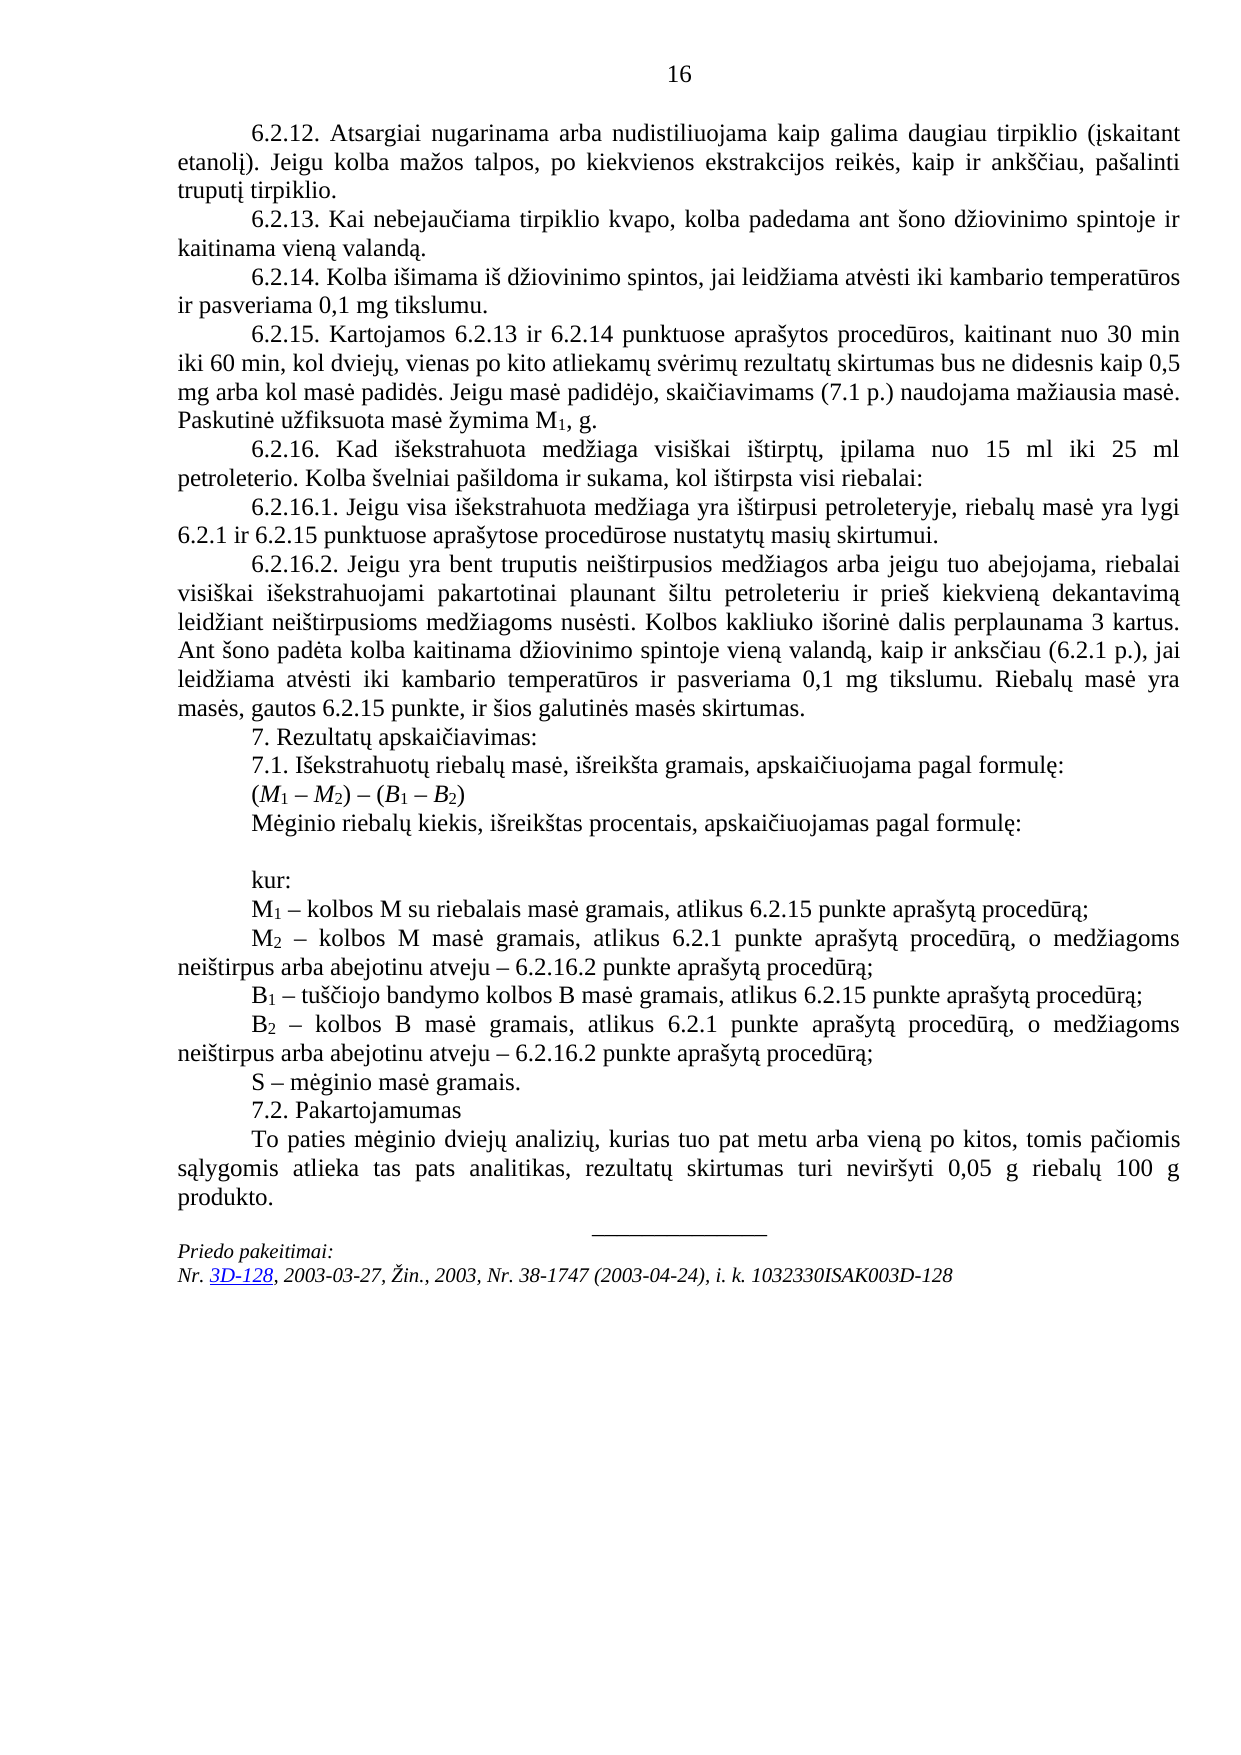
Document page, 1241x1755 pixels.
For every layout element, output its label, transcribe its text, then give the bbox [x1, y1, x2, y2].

text Nr. 3D-128, 2003-03-27, Žin., 2003, Nr. 38-1747 (2003-04-24), i. k. 1032330ISAK003D-128 [177, 1263, 1181, 1287]
text ______________ [177, 1211, 1181, 1239]
text 6.2.14. Kolba išimama iš džiovinimo spintos, jai leidžiama atvėsti iki kambario temperatūros ir pasveriama 0,1 mg tikslumu. [177, 262, 1181, 319]
text 7.1. Išekstrahuotų riebalų masė, išreikšta gramais, apskaičiuojama pagal formulę: [177, 751, 1181, 779]
text B1 – tuščiojo bandymo kolbos B masė gramais, atlikus 6.2.15 punkte aprašytą procedūrą; [177, 981, 1181, 1009]
text S – mėginio masė gramais. [177, 1067, 1181, 1096]
text 6.2.16. Kad išekstrahuota medžiaga visiškai ištirptų, įpilama nuo 15 ml iki 25 ml petroleterio. Kolba švelniai pašildoma ir sukama, kol ištirpsta visi riebalai: [177, 434, 1181, 492]
text To paties mėginio dviejų analizių, kurias tuo pat metu arba vieną po kitos, tomis pačiomis sąlygomis atlieka tas pats analitikas, rezultatų skirtumas turi neviršyti 0,05 g riebalų 100 g produkto. [177, 1124, 1181, 1211]
text (M1 – M2) – (B1 – B2) [177, 779, 1181, 808]
text 7.2. Pakartojamumas [177, 1096, 1181, 1124]
text 6.2.15. Kartojamos 6.2.13 ir 6.2.14 punktuose aprašytos procedūros, kaitinant nuo 30 min iki 60 min, kol dviejų, vienas po kito atliekamų svėrimų rezultatų skirtumas bus ne didesnis kaip 0,5 mg arba kol masė padidės. Jeigu masė padidėjo, skaičiavimams (7.1 p.) naudojama mažiausia masė. Paskutinė užfiksuota masė žymima M1, g. [177, 319, 1181, 434]
text B2 – kolbos B masė gramais, atlikus 6.2.1 punkte aprašytą procedūrą, o medžiagoms neištirpus arba abejotinu atveju – 6.2.16.2 punkte aprašytą procedūrą; [177, 1009, 1181, 1067]
text M1 – kolbos M su riebalais masė gramais, atlikus 6.2.15 punkte aprašytą procedūrą; [177, 894, 1181, 923]
text Mėginio riebalų kiekis, išreikštas procentais, apskaičiuojamas pagal formulę: [177, 808, 1181, 837]
text kur: [177, 866, 1181, 894]
text 6.2.13. Kai nebejaučiama tirpiklio kvapo, kolba padedama ant šono džiovinimo spintoje ir kaitinama vieną valandą. [177, 204, 1181, 262]
text 6.2.12. Atsargiai nugarinama arba nudistiliuojama kaip galima daugiau tirpiklio (įskaitant etanolį). Jeigu kolba mažos talpos, po kiekvienos ekstrakcijos reikės, kaip ir ankščiau, pašalinti truputį tirpiklio. [177, 118, 1181, 204]
text 7. Rezultatų apskaičiavimas: [177, 722, 1181, 751]
text M2 – kolbos M masė gramais, atlikus 6.2.1 punkte aprašytą procedūrą, o medžiagoms neištirpus arba abejotinu atveju – 6.2.16.2 punkte aprašytą procedūrą; [177, 923, 1181, 981]
text 6.2.16.1. Jeigu visa išekstrahuota medžiaga yra ištirpusi petroleteryje, riebalų masė yra lygi 6.2.1 ir 6.2.15 punktuose aprašytose procedūrose nustatytų masių skirtumui. [177, 492, 1181, 549]
text Priedo pakeitimai: [177, 1239, 1181, 1263]
text 6.2.16.2. Jeigu yra bent truputis neištirpusios medžiagos arba jeigu tuo abejojama, riebalai visiškai išekstrahuojami pakartotinai plaunant šiltu petroleteriu ir prieš kiekvieną dekantavimą leidžiant neištirpusioms medžiagoms nusėsti. Kolbos kakliuko išorinė dalis perplaunama 3 kartus. Ant šono padėta kolba kaitinama džiovinimo spintoje vieną valandą, kaip ir anksčiau (6.2.1 p.), jai leidžiama atvėsti iki kambario temperatūros ir pasveriama 0,1 mg tikslumu. Riebalų masė yra masės, gautos 6.2.15 punkte, ir šios galutinės masės skirtumas. [177, 549, 1181, 722]
